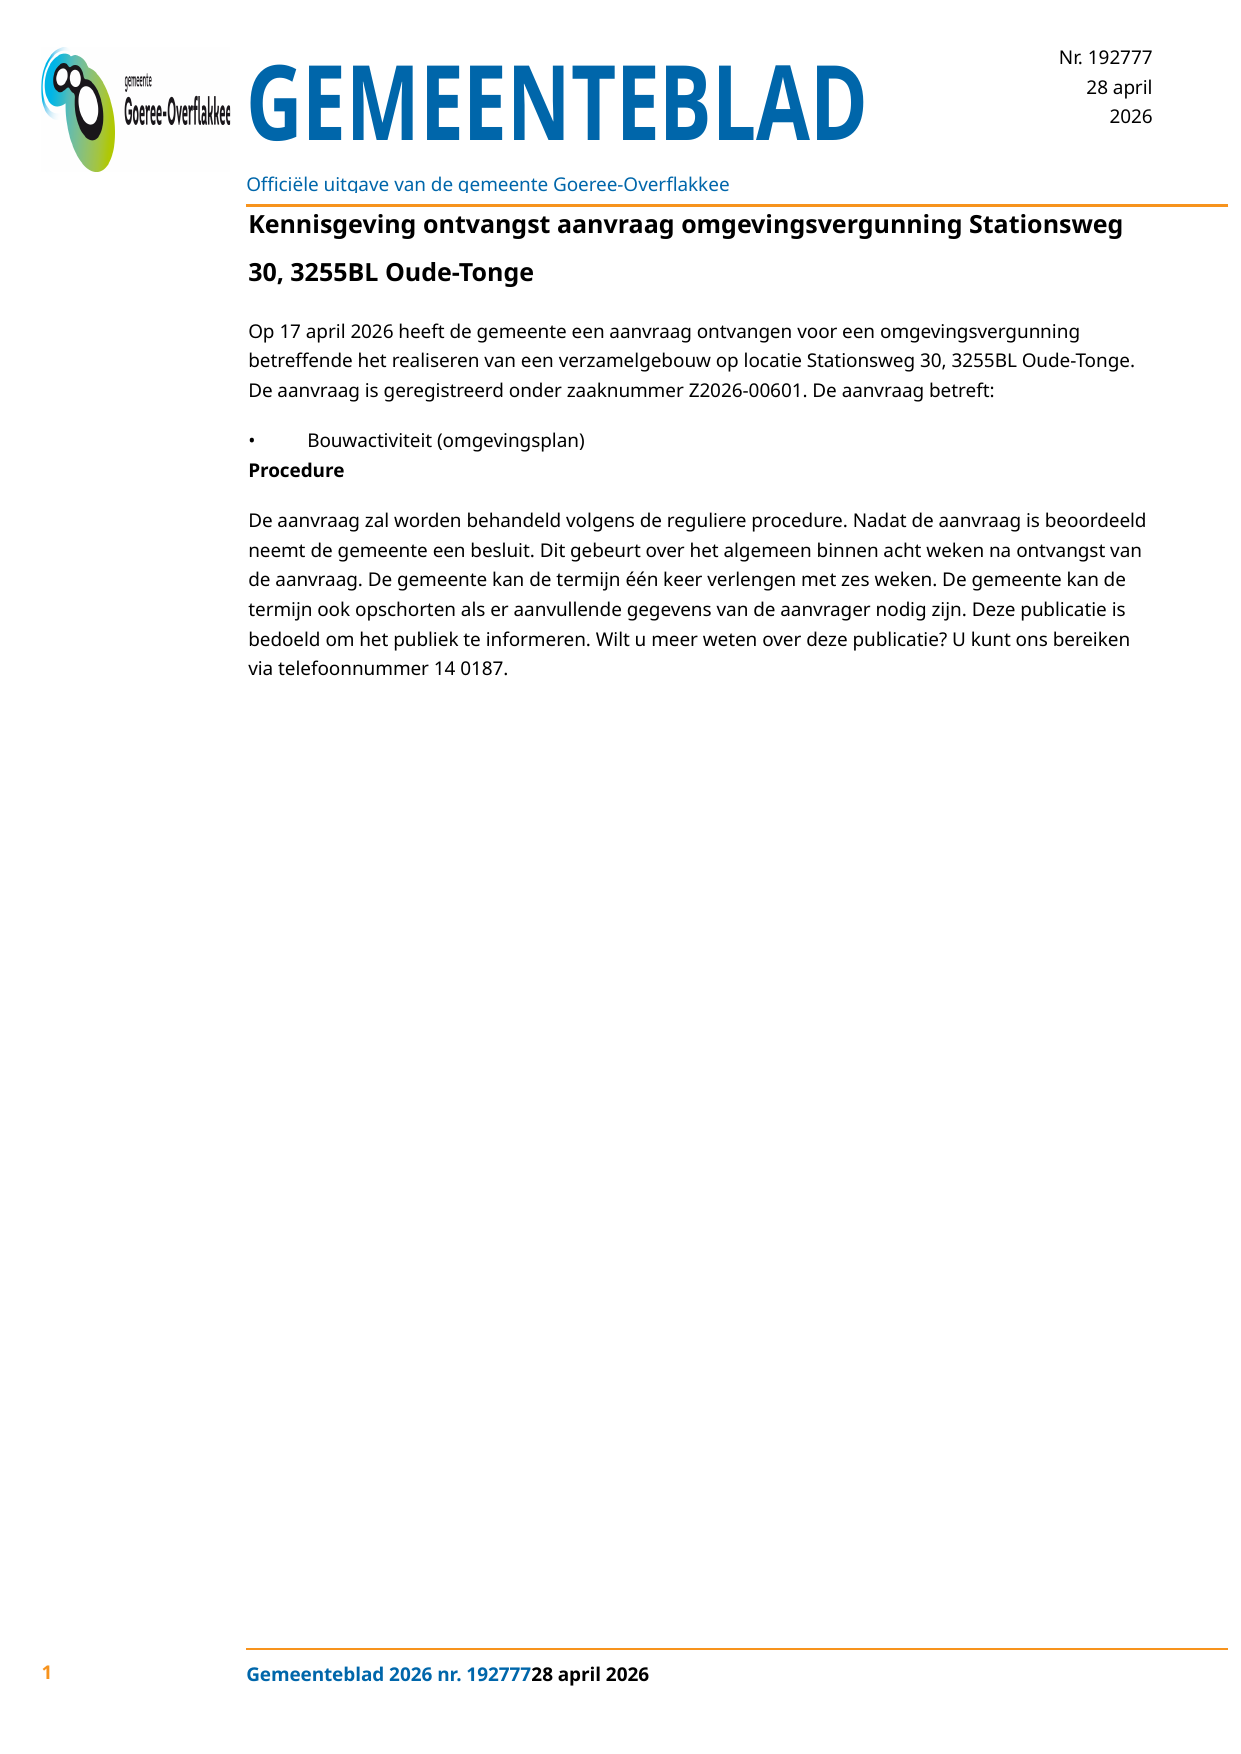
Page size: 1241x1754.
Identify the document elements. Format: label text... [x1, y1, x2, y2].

text De aanvraag zal worden behandeld volgens de reguliere procedure. Nadat de aanvraag is beoordeeld neemt de gemeente een besluit. Dit gebeurt over het algemeen binnen acht weken na ontvangst van de aanvraag. De gemeente kan de termijn één keer verlengen met zes weken. De gemeente kan de termijn ook opschorten als er aanvullende gegevens van de aanvrager nodig zijn. Deze publicatie is bedoeld om het publiek te informeren. Wilt u meer weten over deze publicatie? U kunt ons bereiken via telefoonnummer 14 0187. [248, 507, 1152, 681]
list Bouwactiviteit (omgevingsplan) [248, 427, 1152, 453]
text Kennisgeving ontvangst aanvraag omgevingsvergunning Stationsweg 30, 3255BL Oude-Tonge [248, 207, 1152, 288]
text Procedure [248, 457, 1152, 483]
picture [41, 47, 231, 172]
text Op 17 april 2026 heeft de gemeente een aanvraag ontvangen voor een omgevingsvergunning betreffende het realiseren van een verzamelgebouw op locatie Stationsweg 30, 3255BL Oude-Tonge. De aanvraag is geregistreerd onder zaaknummer Z2026-00601. De aanvraag betreft: [248, 318, 1152, 403]
